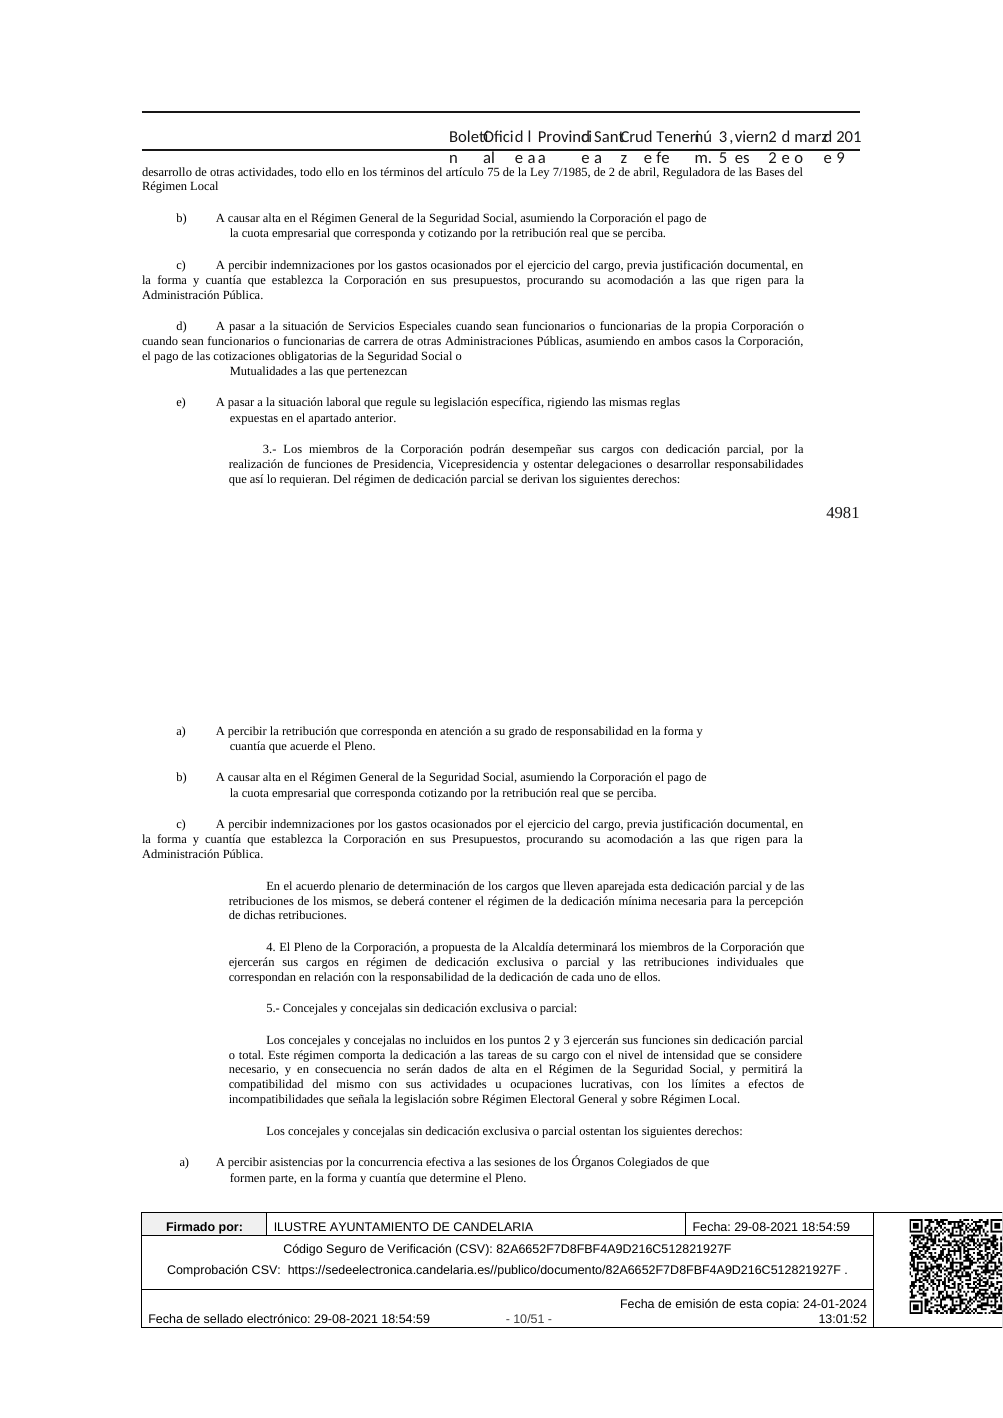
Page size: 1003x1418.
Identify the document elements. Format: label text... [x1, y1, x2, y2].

text Los concejales y concejalas sin dedicación exclusiva o parcial ostentan los siguientes derechos: [266, 1123, 805, 1138]
text 4981 [142, 503, 859, 522]
list A pasar a la situación de Servicios Especiales cuando sean funcionarios o funcionarias de la propia Corporación o cuando sean funcionarios o funcionarias de carrera de otras Administraciones Públicas, asumiendo en ambos casos la Corporación, el pago de las cotizaciones obligatorias de la Seguridad Social o [142, 319, 805, 363]
list A percibir la retribución que corresponda en atención a su grado de responsabilidad en la forma y cuantía que acuerde el Pleno. La percepción de estas retribuciones será incompatible con la de cualquier otra retribución con cargo a los presupuestos de las Administraciones Públicas y de los Entes, Organismos, Empresas de ellas dependientes, así como para el desarrollo de otras actividades, todo ello en los términos del artículo 75 de la Ley 7/1985, de 2 de abril, Reguladora de las Bases del Régimen Local [142, 126, 805, 149]
text 4. El Pleno de la Corporación, a propuesta de la Alcaldía determinará los miembros de la Corporación que ejercerán sus cargos en régimen de dedicación exclusiva o parcial y las retribuciones individuales que correspondan en relación con la responsabilidad de la dedicación de cada uno de ellos. [228, 940, 805, 984]
text Los concejales y concejalas no incluidos en los puntos 2 y 3 ejercerán sus funciones sin dedicación parcial o total. Este régimen comporta la dedicación a las tareas de su cargo con el nivel de intensidad que se considere necesario, y en consecuencia no serán dados de alta en el Régimen de la Seguridad Social, y permitirá la compatibilidad del mismo con sus actividades u ocupaciones lucrativas, con los límites a efectos de incompatibilidades que señala la legislación sobre Régimen Electoral General y sobre Régimen Local. [228, 1033, 805, 1106]
list A percibir la retribución que corresponda en atención a su grado de responsabilidad en la forma y cuantía que acuerde el Pleno. La percepción de estas retribuciones será incompatible con la de cualquier otra retribución con cargo a los presupuestos de las Administraciones Públicas y de los Entes, Organismos, Empresas de ellas dependientes, así como para el desarrollo de otras actividades, todo ello en los términos del artículo 75 de la Ley 7/1985, de 2 de abril, Reguladora de las Bases del Régimen Local [142, 151, 805, 193]
list A pasar a la situación laboral que regule su legislación específica, rigiendo las mismas reglas [142, 395, 805, 409]
list A percibir asistencias por la concurrencia efectiva a las sesiones de los Órganos Colegiados de que [142, 1155, 805, 1169]
list A percibir indemnizaciones por los gastos ocasionados por el ejercicio del cargo, previa justificación documental, en la forma y cuantía que establezca la Corporación en sus Presupuestos, procurando su acomodación a las que rigen para la Administración Pública. [142, 817, 805, 861]
text 3.- Los miembros de la Corporación podrán desempeñar sus cargos con dedicación parcial, por la realización de funciones de Presidencia, Vicepresidencia y ostentar delegaciones o desarrollar responsabilidades que así lo requieran. Del régimen de dedicación parcial se derivan los siguientes derechos: [228, 442, 805, 486]
text Mutualidades a las que pertenezcan [229, 363, 805, 378]
text 5.- Concejales y concejalas sin dedicación exclusiva o parcial: [266, 1001, 805, 1015]
text cuantía que acuerde el Pleno. [229, 738, 805, 753]
text En el acuerdo plenario de determinación de los cargos que lleven aparejada esta dedicación parcial y de las retribuciones de los mismos, se deberá contener el régimen de la dedicación mínima necesaria para la percepción de dichas retribuciones. [228, 878, 805, 922]
text la cuota empresarial que corresponda y cotizando por la retribución real que se perciba. [229, 226, 805, 241]
list A causar alta en el Régimen General de la Seguridad Social, asumiendo la Corporación el pago de [142, 211, 805, 225]
list A causar alta en el Régimen General de la Seguridad Social, asumiendo la Corporación el pago de [142, 770, 805, 784]
text la cuota empresarial que corresponda cotizando por la retribución real que se perciba. [229, 786, 805, 800]
text expuestas en el apartado anterior. [229, 410, 805, 425]
list A percibir la retribución que corresponda en atención a su grado de responsabilidad en la forma y [142, 723, 805, 738]
text formen parte, en la forma y cuantía que determine el Pleno. [229, 1170, 805, 1185]
list A percibir indemnizaciones por los gastos ocasionados por el ejercicio del cargo, previa justificación documental, en la forma y cuantía que establezca la Corporación en sus presupuestos, procurando su acomodación a las que rigen para la Administración Pública. [142, 258, 805, 302]
